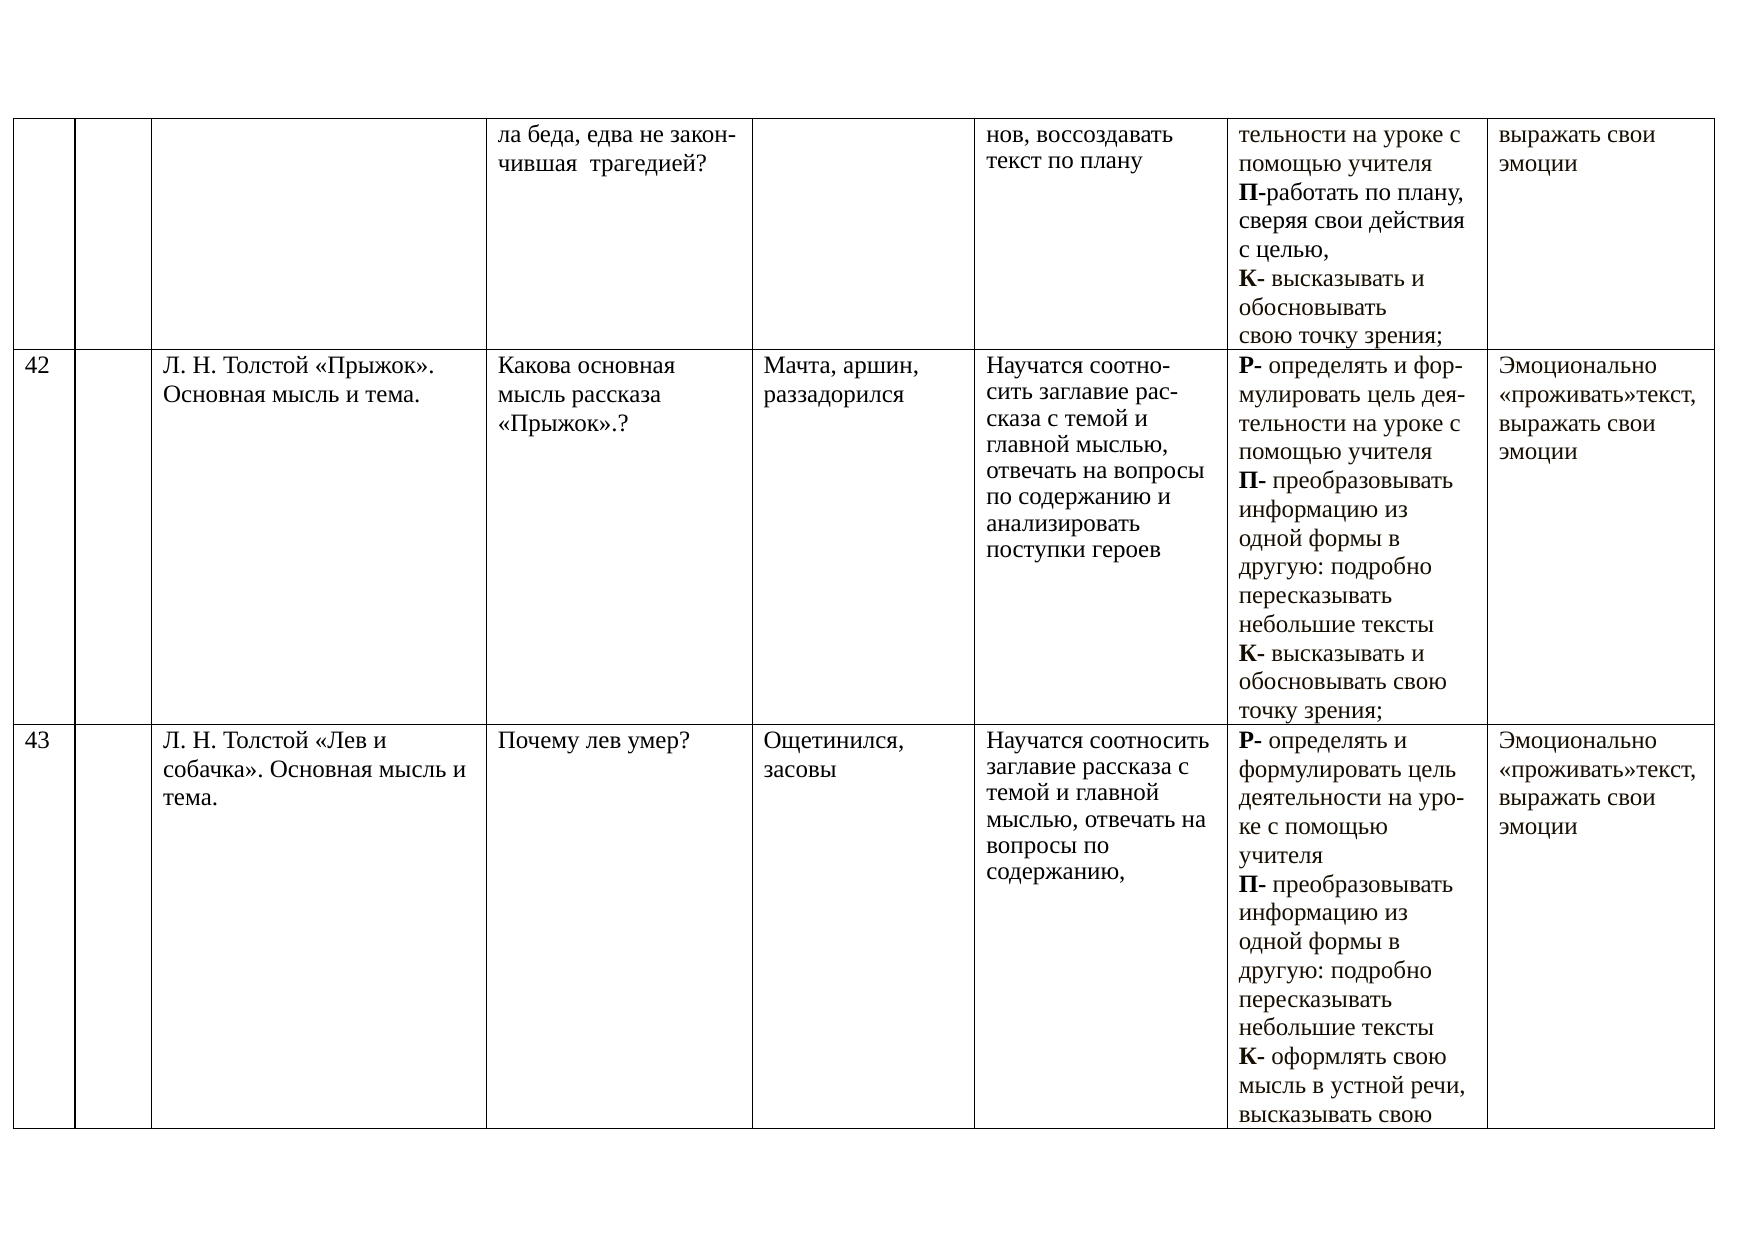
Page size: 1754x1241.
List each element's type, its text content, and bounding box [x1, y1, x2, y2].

table_cell Научатся соотно-сить заглавие рас-сказа с темой и главной мыслью, отвечать на вопросы по содержанию и анализировать поступки героев [975, 350, 1227, 724]
table_cell Эмоционально «проживать»текст, выражать свои эмоции [1488, 350, 1714, 724]
table_cell 43 [14, 725, 74, 1127]
table_cell [76, 725, 151, 1127]
table_cell [76, 350, 151, 724]
table_cell [76, 119, 151, 349]
table_cell [14, 119, 74, 349]
table_cell Мачта, аршин, раззадорился [753, 350, 974, 724]
table_cell Ощетинился, засовы [753, 725, 974, 1127]
table_cell [753, 119, 974, 349]
table_cell Л. Н. Толстой «Лев и собачка». Основная мысль и тема. [152, 725, 486, 1127]
table_cell Эмоционально «проживать»текст, выражать свои эмоции [1488, 725, 1714, 1127]
table_cell нов, воссоздавать текст по плану [975, 119, 1227, 349]
table_cell Какова основная мысль рассказа «Прыжок».? [487, 350, 752, 724]
table_cell Р- определять и формулировать цель деятельности на уро-ке с помощью учителя П- преобразовывать информацию из одной формы в другую: подробно пересказывать небольшие тексты К- оформлять свою мысль в устной речи, высказывать свою [1228, 725, 1487, 1127]
table_cell тельности на уроке с помощью учителя П-работать по плану, сверяя свои действия с целью, К- высказывать и обосновывать свою точку зрения; [1228, 119, 1487, 349]
table_cell 42 [14, 350, 74, 724]
table_cell ла беда, едва не закон-чившая трагедией? [487, 119, 752, 349]
table_cell Научатся соотносить заглавие рассказа с темой и главной мыслью, отвечать на вопросы по содержанию, [975, 725, 1227, 1127]
table_cell выражать свои эмоции [1488, 119, 1714, 349]
table_cell Почему лев умер? [487, 725, 752, 1127]
table_cell Р- определять и фор-мулировать цель дея-тельности на уроке с помощью учителя П- преобразовывать информацию из одной формы в другую: подробно пересказывать небольшие тексты К- высказывать и обосновывать свою точку зрения; [1228, 350, 1487, 724]
table_cell Л. Н. Толстой «Прыжок». Основная мысль и тема. [152, 350, 486, 724]
table_cell [152, 119, 486, 349]
